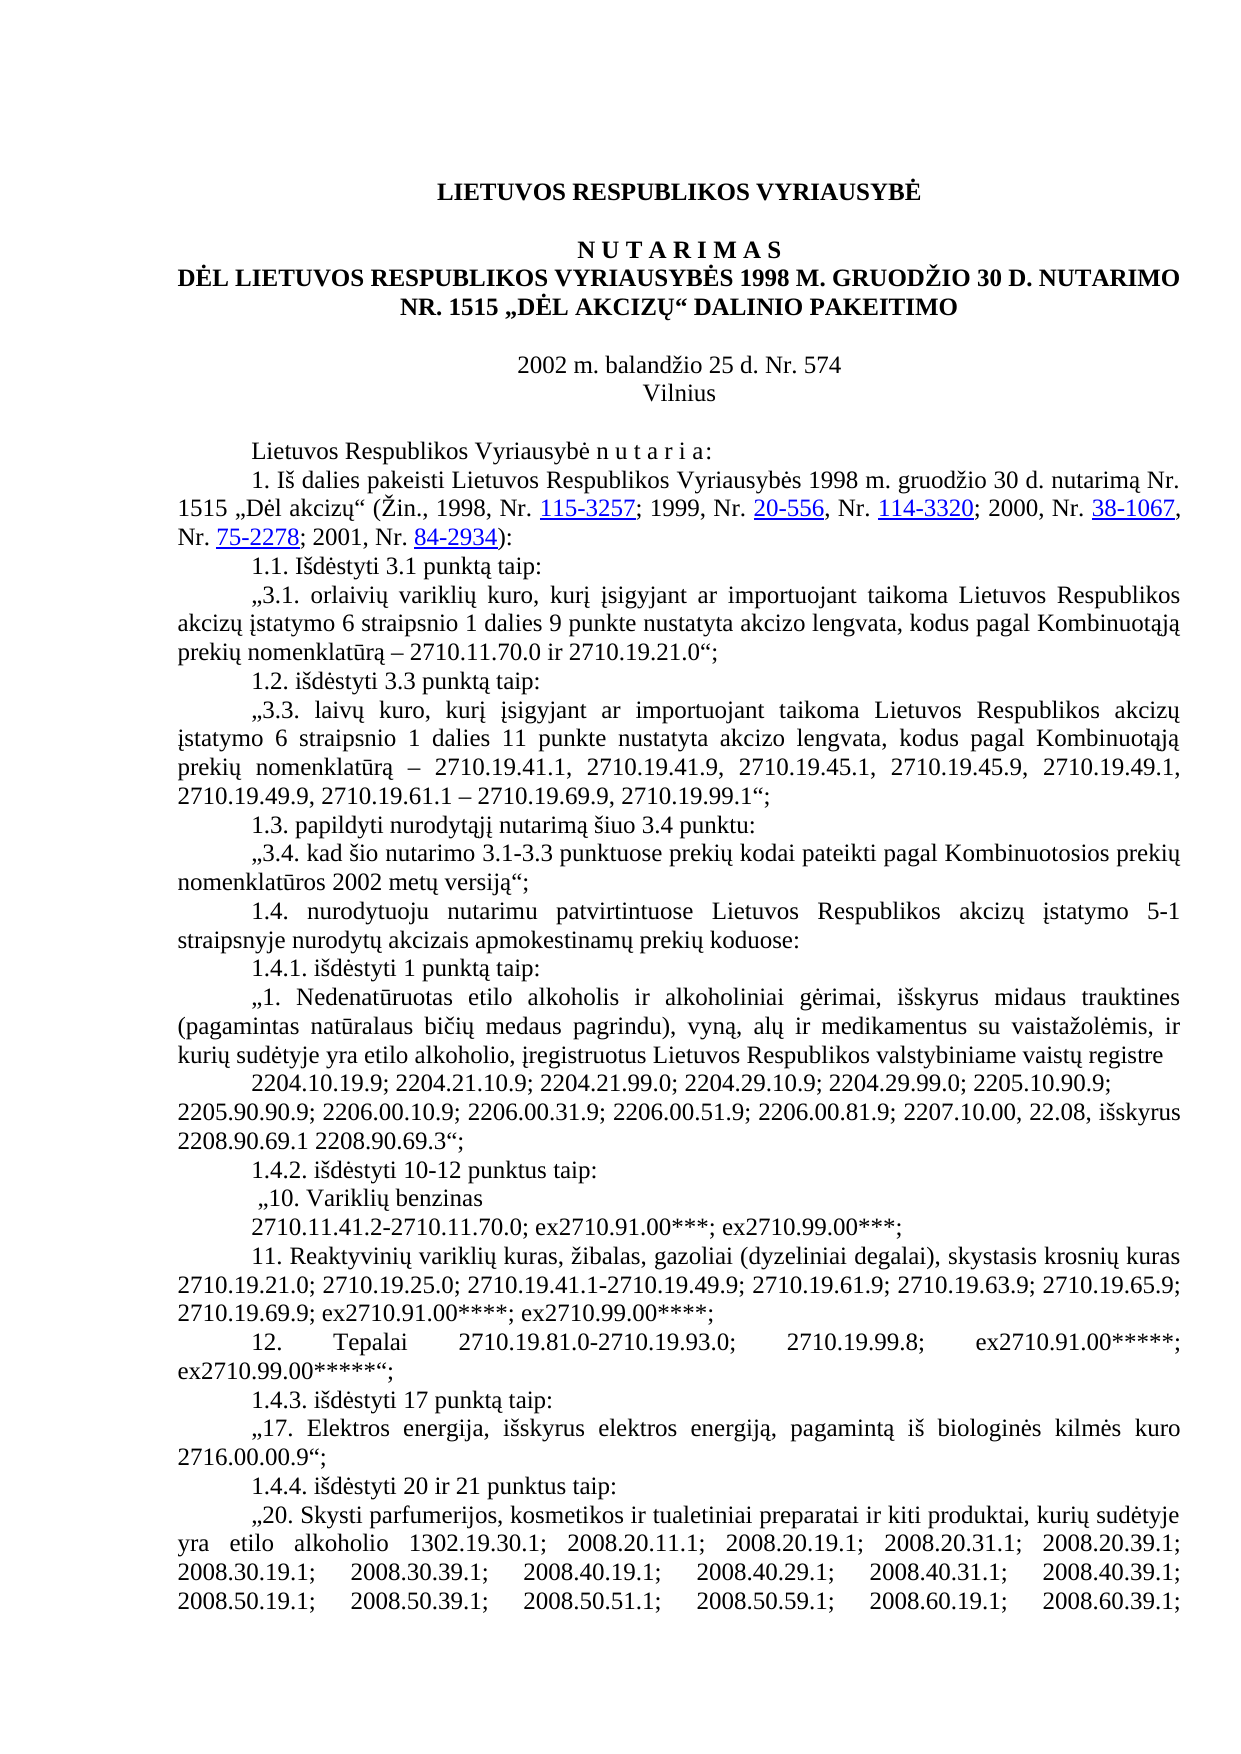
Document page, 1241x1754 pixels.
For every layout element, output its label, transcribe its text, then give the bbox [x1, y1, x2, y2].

text N U T A R I M A S [177, 235, 1181, 263]
text 2204.10.19.9; 2204.21.10.9; 2204.21.99.0; 2204.29.10.9; 2204.29.99.0; 2205.10.90.9; [177, 1068, 1181, 1097]
text „3.3. laivų kuro, kurį įsigyjant ar importuojant taikoma Lietuvos Respublikos akcizų įstatymo 6 straipsnio 1 dalies 11 punkte nustatyta akcizo lengvata, kodus pagal Kombinuotąją prekių nomenklatūrą – 2710.19.41.1, 2710.19.41.9, 2710.19.45.1, 2710.19.45.9, 2710.19.49.1, 2710.19.49.9, 2710.19.61.1 – 2710.19.69.9, 2710.19.99.1“; [177, 695, 1181, 810]
text 2710.11.41.2-2710.11.70.0; ex2710.91.00***; ex2710.99.00***; [177, 1212, 1181, 1241]
text Lietuvos Respublikos Vyriausybė nutaria: [177, 436, 1181, 465]
text 2205.90.90.9; 2206.00.10.9; 2206.00.31.9; 2206.00.51.9; 2206.00.81.9; 2207.10.00, 22.08, išskyrus 2208.90.69.1 2208.90.69.3“; [177, 1097, 1181, 1155]
text Vilnius [177, 378, 1181, 407]
text 1.3. papildyti nurodytąjį nutarimą šiuo 3.4 punktu: [177, 810, 1181, 838]
text 2002 m. balandžio 25 d. Nr. 574 [177, 350, 1181, 378]
text LIETUVOS RESPUBLIKOS VYRIAUSYBĖ [177, 177, 1181, 206]
text „3.4. kad šio nutarimo 3.1-3.3 punktuose prekių kodai pateikti pagal Kombinuotosios prekių nomenklatūros 2002 metų versiją“; [177, 838, 1181, 896]
text 1.4. nurodytuoju nutarimu patvirtintuose Lietuvos Respublikos akcizų įstatymo 5-1 straipsnyje nurodytų akcizais apmokestinamų prekių koduose: [177, 896, 1181, 953]
text „10. Variklių benzinas [177, 1183, 1181, 1212]
text „3.1. orlaivių variklių kuro, kurį įsigyjant ar importuojant taikoma Lietuvos Respublikos akcizų įstatymo 6 straipsnio 1 dalies 9 punkte nustatyta akcizo lengvata, kodus pagal Kombinuotąją prekių nomenklatūrą – 2710.11.70.0 ir 2710.19.21.0“; [177, 580, 1181, 666]
text 1.4.4. išdėstyti 20 ir 21 punktus taip: [177, 1471, 1181, 1500]
text 12. Tepalai 2710.19.81.0-2710.19.93.0; 2710.19.99.8; ex2710.91.00*****; ex2710.99.00*****“; [177, 1327, 1181, 1385]
text „1. Nedenatūruotas etilo alkoholis ir alkoholiniai gėrimai, išskyrus midaus trauktines (pagamintas natūralaus bičių medaus pagrindu), vyną, alų ir medikamentus su vaistažolėmis, ir kurių sudėtyje yra etilo alkoholio, įregistruotus Lietuvos Respublikos valstybiniame vaistų registre [177, 982, 1181, 1068]
text DĖL LIETUVOS RESPUBLIKOS VYRIAUSYBĖS 1998 M. GRUODŽIO 30 D. NUTARIMO NR. 1515 „DĖL AKCIZŲ“ DALINIO PAKEITIMO [177, 263, 1181, 321]
text „20. Skysti parfumerijos, kosmetikos ir tualetiniai preparatai ir kiti produktai, kurių sudėtyje yra etilo alkoholio 1302.19.30.1; 2008.20.11.1; 2008.20.19.1; 2008.20.31.1; 2008.20.39.1; 2008.30.19.1; 2008.30.39.1; 2008.40.19.1; 2008.40.29.1; 2008.40.31.1; 2008.40.39.1; 2008.50.19.1; 2008.50.39.1; 2008.50.51.1; 2008.50.59.1; 2008.60.19.1; 2008.60.39.1; [177, 1500, 1181, 1615]
text 1.4.1. išdėstyti 1 punktą taip: [177, 953, 1181, 982]
text 1.4.3. išdėstyti 17 punktą taip: [177, 1385, 1181, 1413]
text 1.1. Išdėstyti 3.1 punktą taip: [177, 551, 1181, 580]
text „17. Elektros energija, išskyrus elektros energiją, pagamintą iš biologinės kilmės kuro 2716.00.00.9“; [177, 1413, 1181, 1471]
text 1. Iš dalies pakeisti Lietuvos Respublikos Vyriausybės 1998 m. gruodžio 30 d. nutarimą Nr. 1515 „Dėl akcizų“ (Žin., 1998, Nr. 115-3257; 1999, Nr. 20-556, Nr. 114-3320; 2000, Nr. 38-1067, Nr. 75-2278; 2001, Nr. 84-2934): [177, 465, 1181, 551]
text 1.2. išdėstyti 3.3 punktą taip: [177, 666, 1181, 695]
text 11. Reaktyvinių variklių kuras, žibalas, gazoliai (dyzeliniai degalai), skystasis krosnių kuras 2710.19.21.0; 2710.19.25.0; 2710.19.41.1-2710.19.49.9; 2710.19.61.9; 2710.19.63.9; 2710.19.65.9; 2710.19.69.9; ex2710.91.00****; ex2710.99.00****; [177, 1241, 1181, 1327]
text 1.4.2. išdėstyti 10-12 punktus taip: [177, 1155, 1181, 1183]
